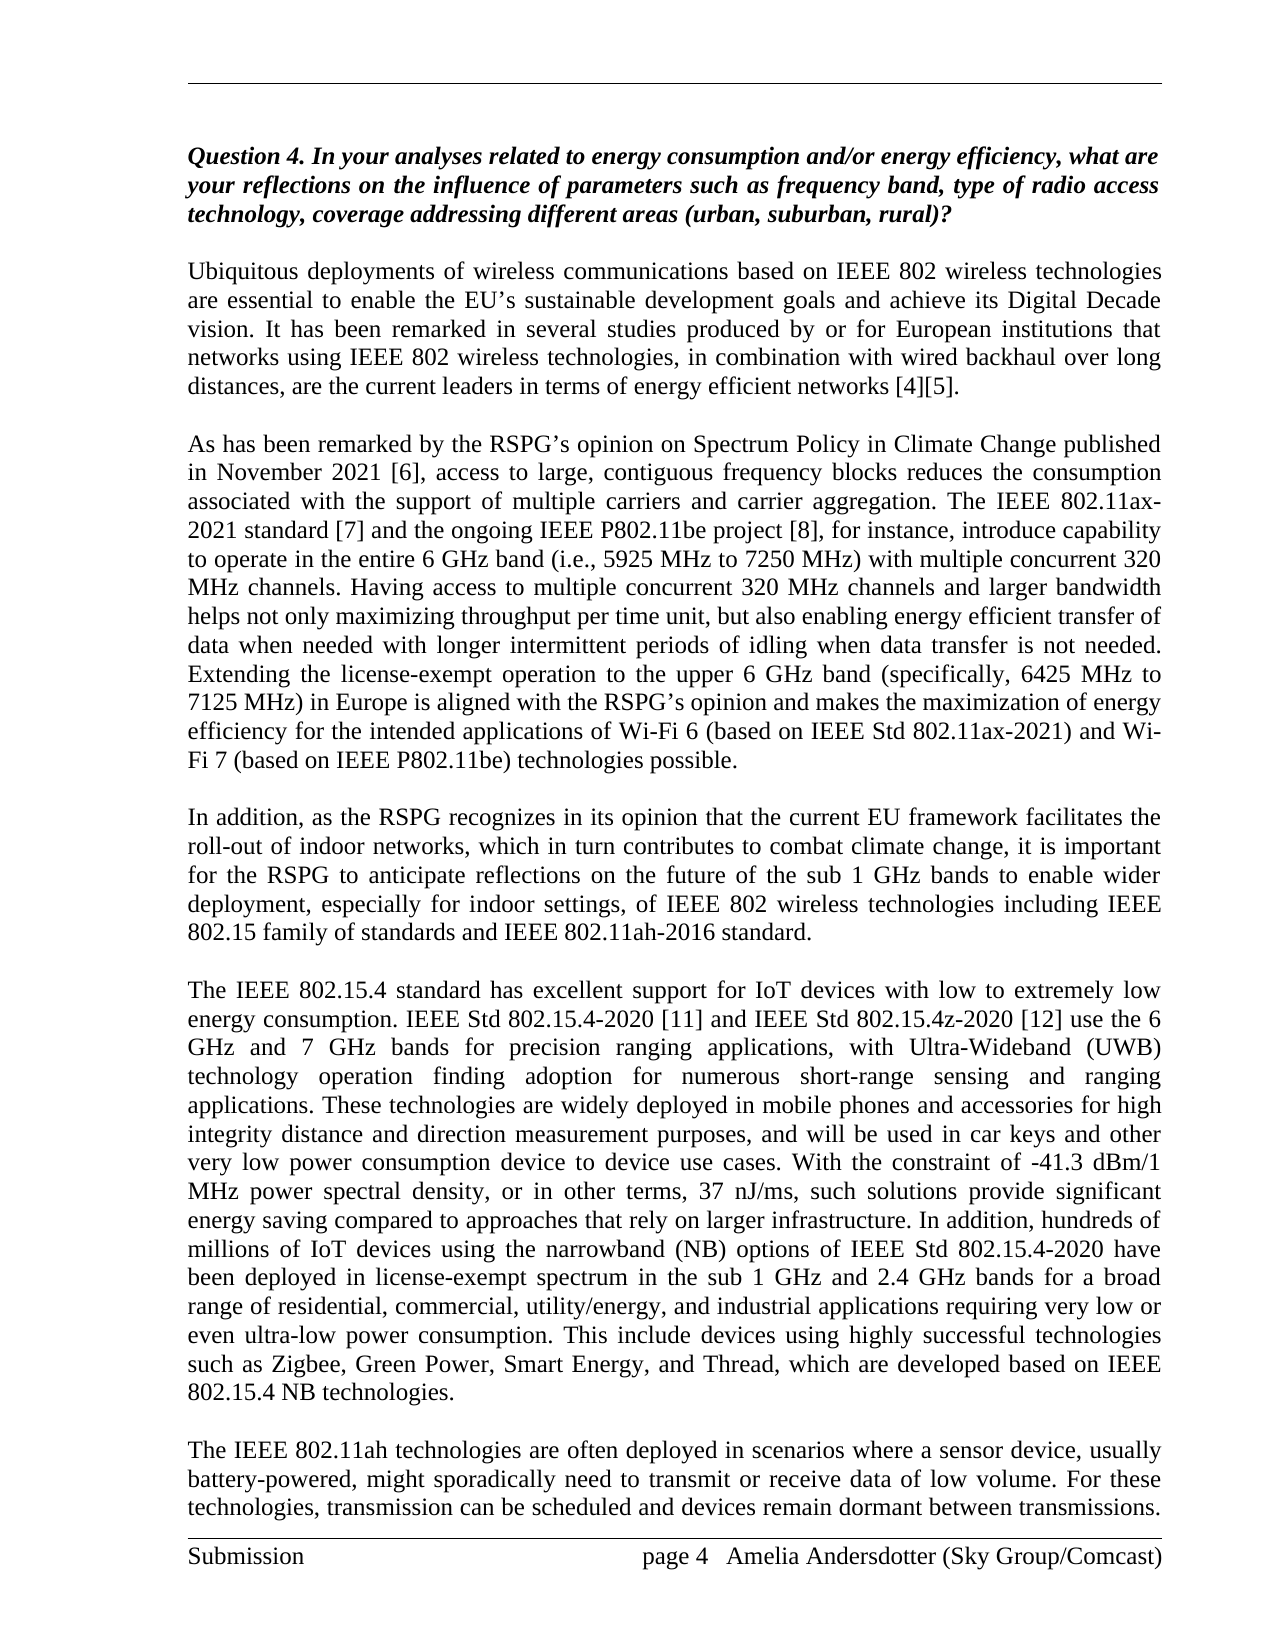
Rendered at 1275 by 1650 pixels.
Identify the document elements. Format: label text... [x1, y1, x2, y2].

text The IEEE 802.11ah technologies are often deployed in scenarios where a sensor device, usually battery-powered, might sporadically need to transmit or receive data of low volume. For these technologies, transmission can be scheduled and devices remain dormant between transmissions. [187, 1435, 1162, 1521]
text Ubiquitous deployments of wireless communications based on IEEE 802 wireless technologies are essential to enable the EU’s sustainable development goals and achieve its Digital Decade vision. It has been remarked in several studies produced by or for European institutions that networks using IEEE 802 wireless technologies, in combination with wired backhaul over long distances, are the current leaders in terms of energy efficient networks [4][5]. [187, 256, 1162, 400]
text In addition, as the RSPG recognizes in its opinion that the current EU framework facilitates the roll-out of indoor networks, which in turn contributes to combat climate change, it is important for the RSPG to anticipate reflections on the future of the sub 1 GHz bands to enable wider deployment, especially for indoor settings, of IEEE 802 wireless technologies including IEEE 802.15 family of standards and IEEE 802.11ah-2016 standard. [187, 802, 1162, 946]
text The IEEE 802.15.4 standard has excellent support for IoT devices with low to extremely low energy consumption. IEEE Std 802.15.4-2020 [11] and IEEE Std 802.15.4z-2020 [12] use the 6 GHz and 7 GHz bands for precision ranging applications, with Ultra-Wideband (UWB) technology operation finding adoption for numerous short-range sensing and ranging applications. These technologies are widely deployed in mobile phones and accessories for high integrity distance and direction measurement purposes, and will be used in car keys and other very low power consumption device to device use cases. With the constraint of -41.3 dBm/1 MHz power spectral density, or in other terms, 37 nJ/ms, such solutions provide significant energy saving compared to approaches that rely on larger infrastructure. In addition, hundreds of millions of IoT devices using the narrowband (NB) options of IEEE Std 802.15.4-2020 have been deployed in license-exempt spectrum in the sub 1 GHz and 2.4 GHz bands for a broad range of residential, commercial, utility/energy, and industrial applications requiring very low or even ultra-low power consumption. This include devices using highly successful technologies such as Zigbee, Green Power, Smart Energy, and Thread, which are developed based on IEEE 802.15.4 NB technologies. [187, 975, 1162, 1406]
text As has been remarked by the RSPG’s opinion on Spectrum Policy in Climate Change published in November 2021 [6], access to large, contiguous frequency blocks reduces the consumption associated with the support of multiple carriers and carrier aggregation. The IEEE 802.11ax-2021 standard [7] and the ongoing IEEE P802.11be project [8], for instance, introduce capability to operate in the entire 6 GHz band (i.e., 5925 MHz to 7250 MHz) with multiple concurrent 320 MHz channels. Having access to multiple concurrent 320 MHz channels and larger bandwidth helps not only maximizing throughput per time unit, but also enabling energy efficient transfer of data when needed with longer intermittent periods of idling when data transfer is not needed. Extending the license-exempt operation to the upper 6 GHz band (specifically, 6425 MHz to 7125 MHz) in Europe is aligned with the RSPG’s opinion and makes the maximization of energy efficiency for the intended applications of Wi-Fi 6 (based on IEEE Std 802.11ax-2021) and Wi-Fi 7 (based on IEEE P802.11be) technologies possible. [187, 429, 1162, 774]
text Question 4. In your analyses related to energy consumption and/or energy efficiency, what are your reflections on the influence of parameters such as frequency band, type of radio access technology, coverage addressing different areas (urban, suburban, rural)? [187, 141, 1162, 227]
